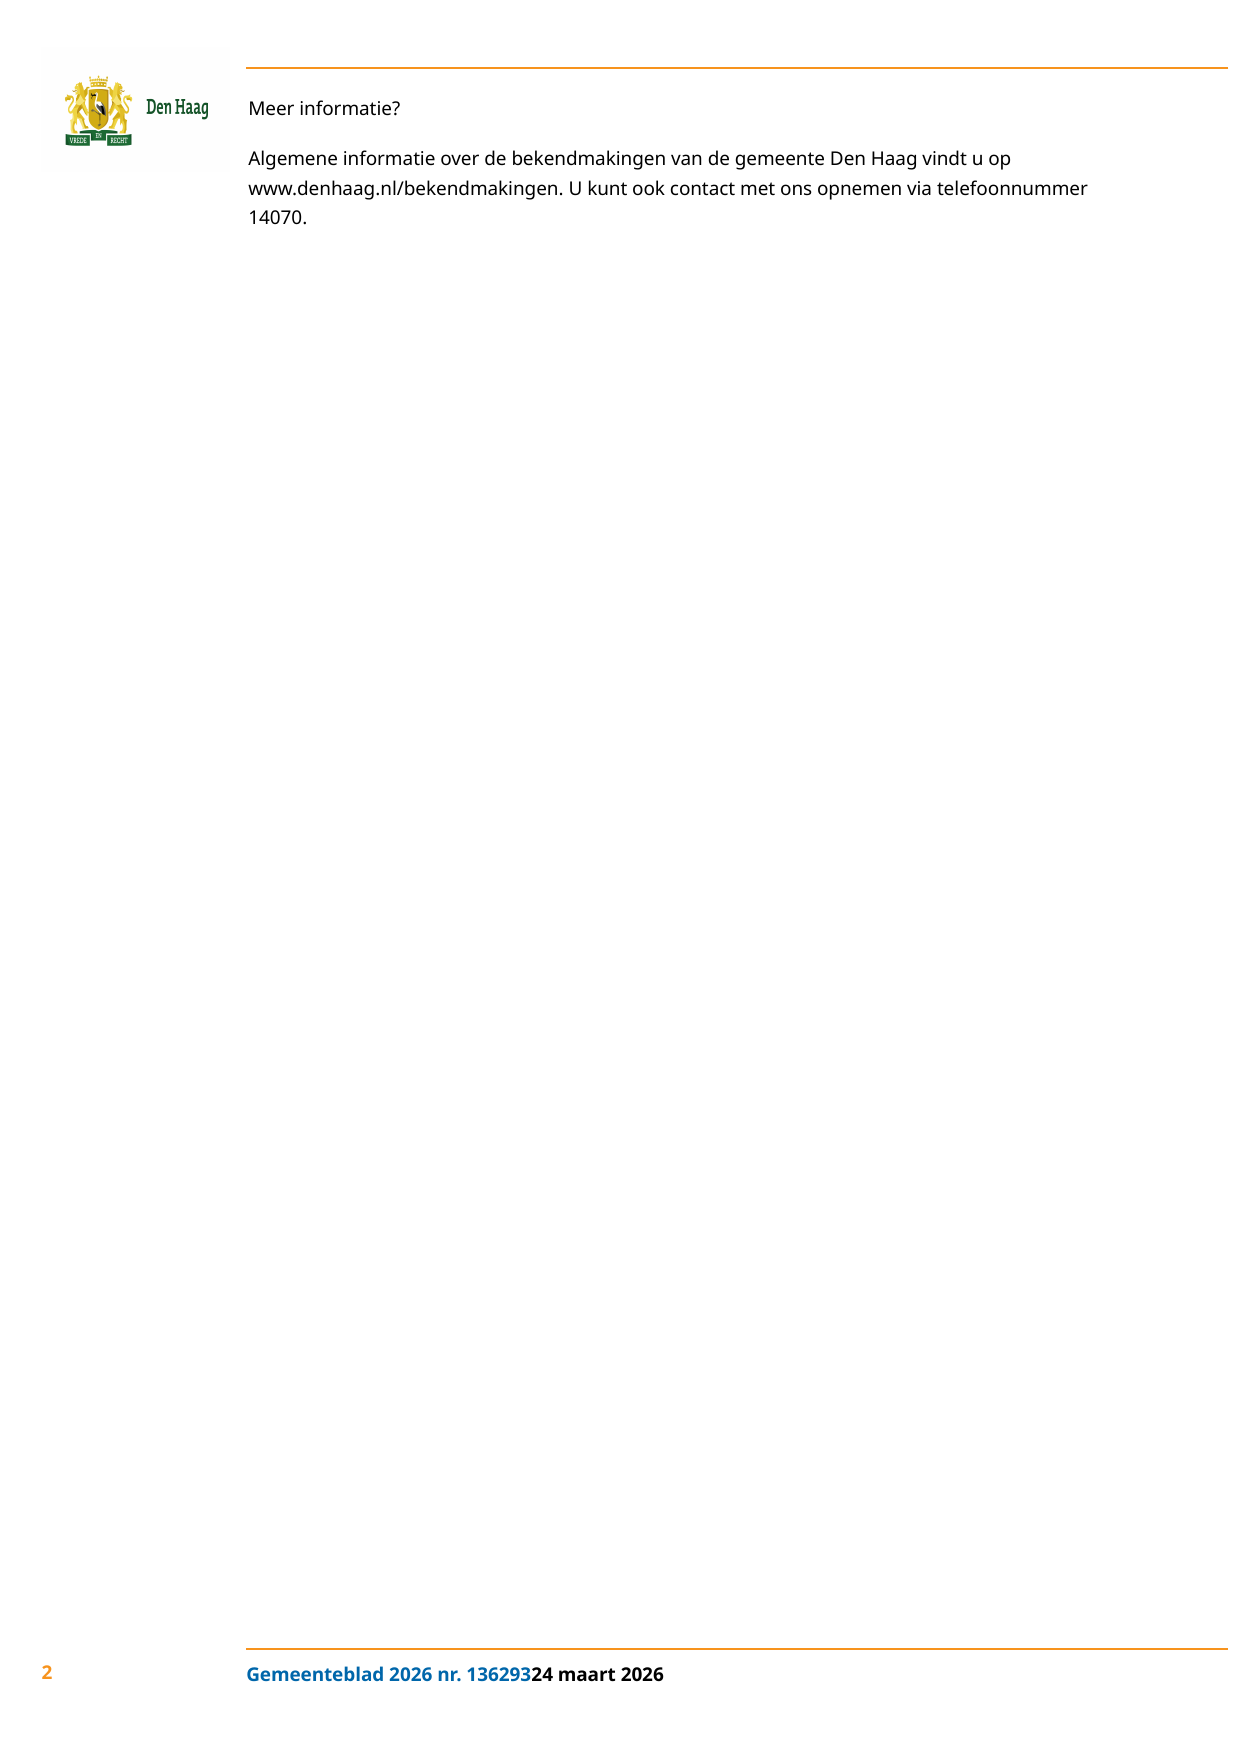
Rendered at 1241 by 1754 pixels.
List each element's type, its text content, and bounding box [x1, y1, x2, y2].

text Algemene informatie over de bekendmakingen van de gemeente Den Haag vindt u op www.denhaag.nl/bekendmakingen. U kunt ook contact met ons opnemen via telefoonnummer 14070. [248, 145, 1152, 230]
picture [41, 47, 231, 172]
text Meer informatie? [248, 95, 1152, 121]
